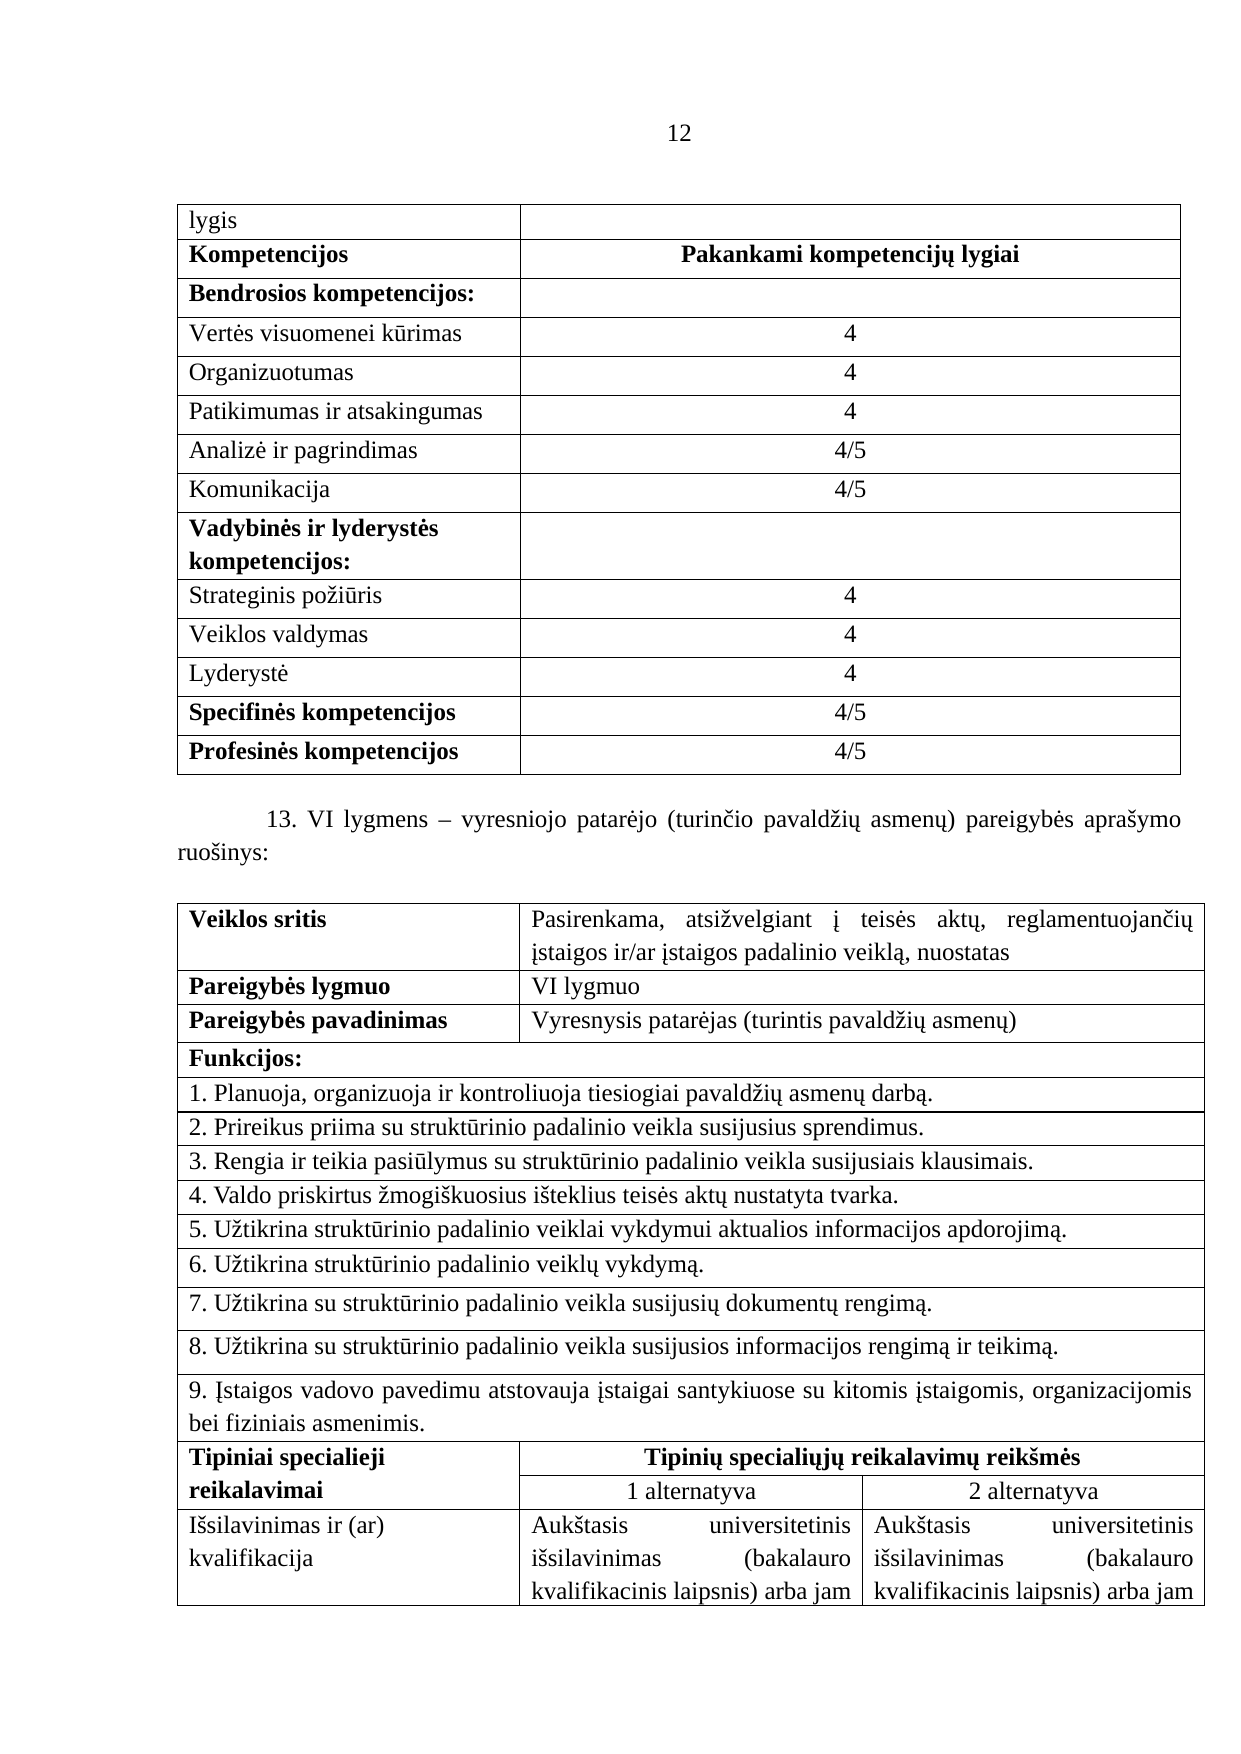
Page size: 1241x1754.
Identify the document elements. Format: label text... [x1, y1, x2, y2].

table_cell Patikimumas ir atsakingumas [178, 396, 520, 434]
table_cell [521, 513, 1180, 579]
table_cell Profesinės kompetencijos [178, 736, 520, 774]
table_cell Funkcijos: [178, 1043, 1204, 1077]
table_cell 4/5 [521, 474, 1180, 512]
table_cell Bendrosios kompetencijos: [178, 279, 520, 317]
table_cell 4 [521, 619, 1180, 657]
table_cell Vyresnysis patarėjas (turintis pavaldžių asmenų) [520, 1005, 1204, 1042]
table_cell 4/5 [521, 736, 1180, 774]
table_header Veiklos sritis [178, 904, 519, 970]
table_cell 4. Valdo priskirtus žmogiškuosius išteklius teisės aktų nustatyta tvarka. [178, 1181, 1204, 1213]
table_cell Išsilavinimas ir (ar) kvalifikacija [178, 1510, 519, 1605]
table_cell 1. Planuoja, organizuoja ir kontroliuoja tiesiogiai pavaldžių asmenų darbą. [178, 1078, 1204, 1111]
table_cell 8. Užtikrina su struktūrinio padalinio veikla susijusios informacijos rengimą ir teikimą. [178, 1331, 1204, 1374]
table_cell Tipinių specialiųjų reikalavimų reikšmės [520, 1442, 1204, 1475]
table_cell Vadybinės ir lyderystės kompetencijos: [178, 513, 520, 579]
table_cell Aukštasis universitetinis išsilavinimas (bakalauro kvalifikacinis laipsnis) arba jam [520, 1510, 862, 1605]
table_cell Lyderystė [178, 658, 520, 696]
table_cell 4 [521, 357, 1180, 395]
table_cell Analizė ir pagrindimas [178, 435, 520, 473]
table_cell 2. Prireikus priima su struktūrinio padalinio veikla susijusius sprendimus. [178, 1113, 1204, 1145]
table_cell Organizuotumas [178, 357, 520, 395]
table_cell Aukštasis universitetinis išsilavinimas (bakalauro kvalifikacinis laipsnis) arba jam [863, 1510, 1204, 1605]
table_cell 3. Rengia ir teikia pasiūlymus su struktūrinio padalinio veikla susijusiais klausimais. [178, 1146, 1204, 1179]
table_cell [521, 205, 1180, 238]
table_cell 4 [521, 318, 1180, 356]
table_cell 4/5 [521, 435, 1180, 473]
table_cell 4 [521, 396, 1180, 434]
table_cell 4/5 [521, 697, 1180, 735]
table_cell 1 alternatyva [520, 1476, 862, 1509]
table_cell VI lygmuo [520, 971, 1204, 1004]
table_cell Specifinės kompetencijos [178, 697, 520, 735]
table_cell [521, 279, 1180, 317]
table_header Pasirenkama, atsižvelgiant į teisės aktų, reglamentuojančių įstaigos ir/ar įstaigos padalinio veiklą, nuostatas [520, 904, 1204, 970]
table_cell lygis [178, 205, 520, 238]
table_cell Strateginis požiūris [178, 580, 520, 618]
table_cell 5. Užtikrina struktūrinio padalinio veiklai vykdymui aktualios informacijos apdorojimą. [178, 1215, 1204, 1248]
table_cell Komunikacija [178, 474, 520, 512]
table_cell Veiklos valdymas [178, 619, 520, 657]
table_cell 7. Užtikrina su struktūrinio padalinio veikla susijusių dokumentų rengimą. [178, 1288, 1204, 1330]
table_cell Tipiniai specialieji reikalavimai [178, 1442, 519, 1509]
table_cell 2 alternatyva [863, 1476, 1204, 1509]
table_cell 6. Užtikrina struktūrinio padalinio veiklų vykdymą. [178, 1249, 1204, 1287]
table_cell Kompetencijos [178, 240, 520, 277]
table_cell Pareigybės lygmuo [178, 971, 519, 1004]
table_cell Pakankami kompetencijų lygiai [521, 240, 1180, 277]
table_cell 4 [521, 580, 1180, 618]
text 13. VI lygmens – vyresniojo patarėjo (turinčio pavaldžių asmenų) pareigybės aprašymo ruošinys: [177, 804, 1181, 866]
table_cell 4 [521, 658, 1180, 696]
table_cell Pareigybės pavadinimas [178, 1005, 519, 1042]
table_cell Vertės visuomenei kūrimas [178, 318, 520, 356]
table_cell 9. Įstaigos vadovo pavedimu atstovauja įstaigai santykiuose su kitomis įstaigomis, organizacijomis bei fiziniais asmenimis. [178, 1375, 1204, 1441]
